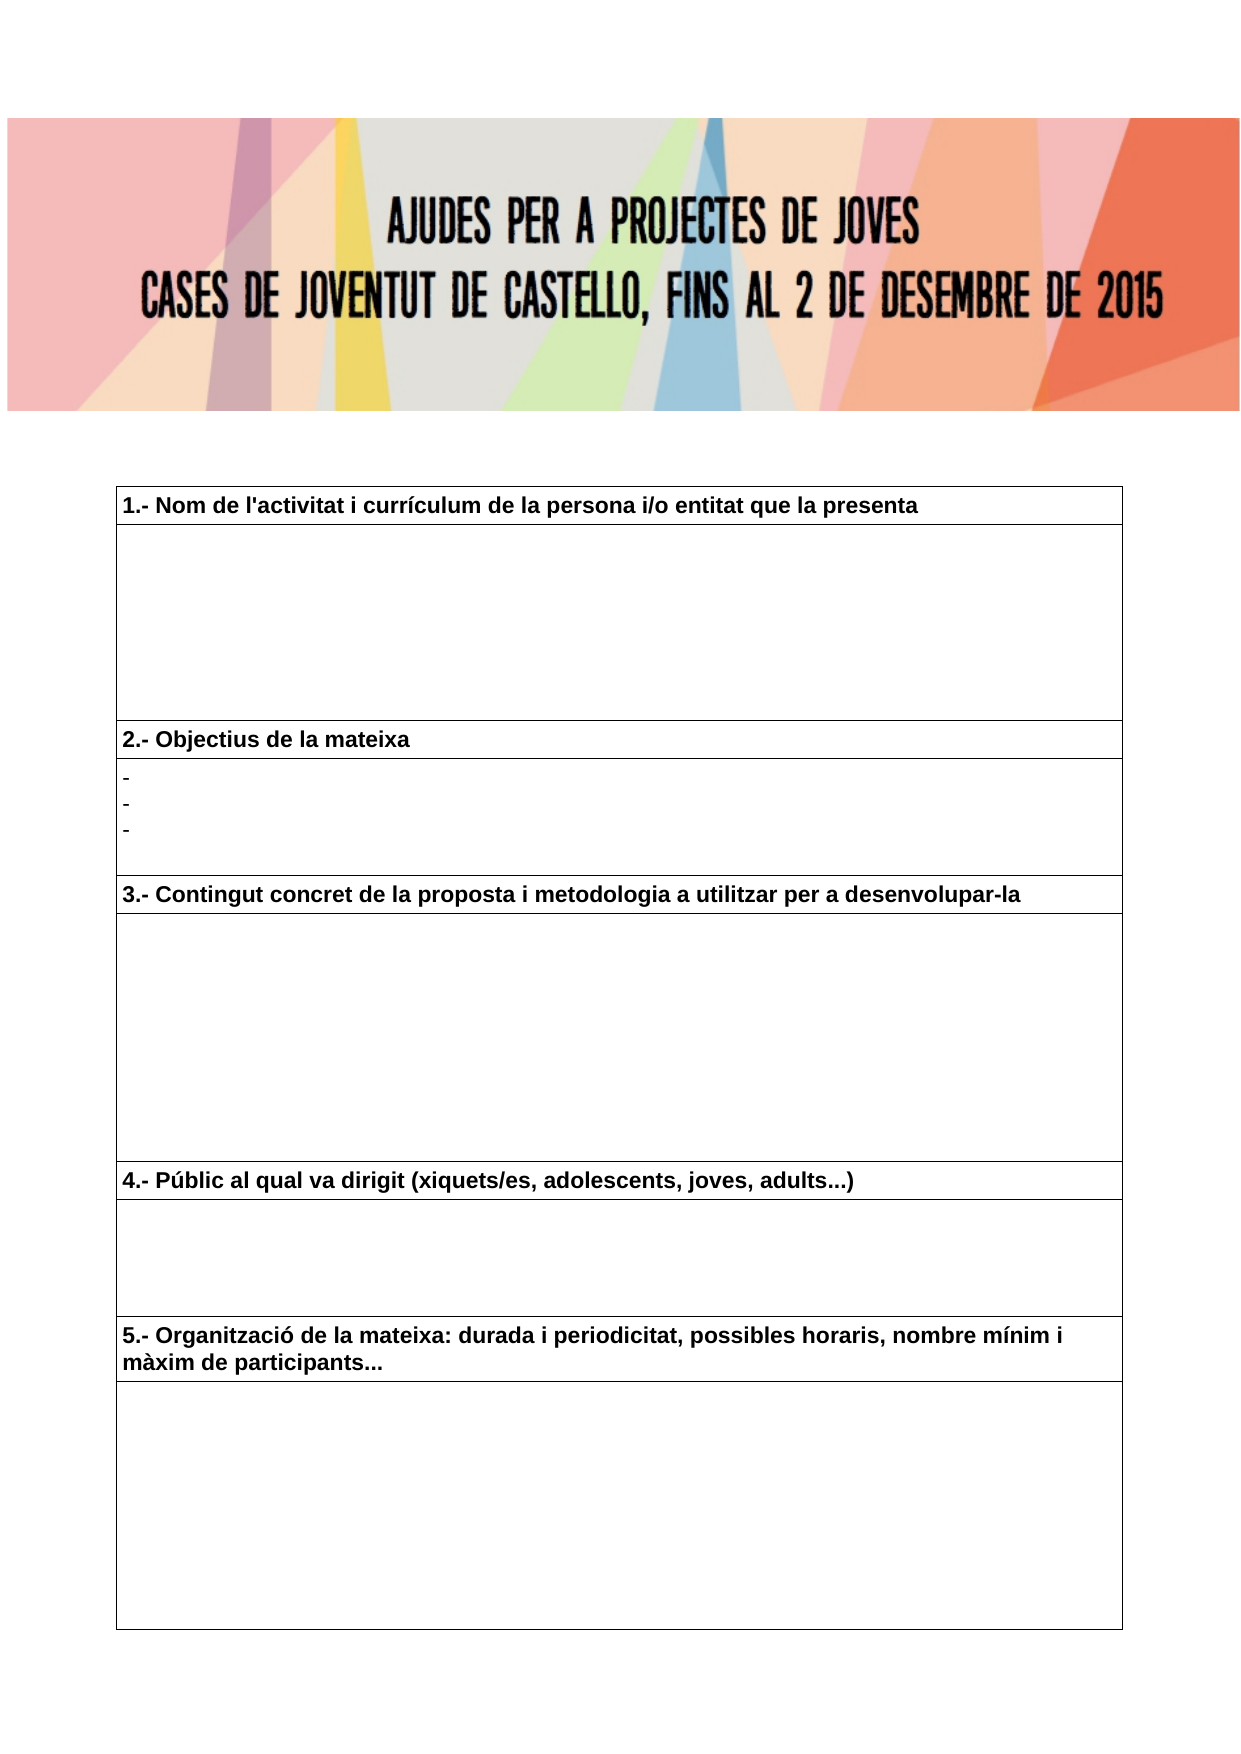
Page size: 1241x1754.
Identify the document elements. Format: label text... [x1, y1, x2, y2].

table_cell 3.- Contingut concret de la proposta i metodologia a utilitzar per a desenvolupar-la [117, 876, 1122, 913]
table_cell - - - [117, 759, 1122, 875]
table_cell [117, 1200, 1122, 1316]
table_cell [117, 1382, 1122, 1629]
table_header 1.- Nom de l'activitat i currículum de la persona i/o entitat que la presenta [117, 487, 1122, 524]
table_cell 4.- Públic al qual va dirigit (xiquets/es, adolescents, joves, adults...) [117, 1162, 1122, 1199]
table_cell 5.- Organització de la mateixa: durada i periodicitat, possibles horaris, nombre mínim i màxim de participants... [117, 1317, 1122, 1381]
table_cell [117, 525, 1122, 720]
picture [7, 118, 1241, 411]
table_cell 2.- Objectius de la mateixa [117, 721, 1122, 758]
table_cell [117, 914, 1122, 1161]
